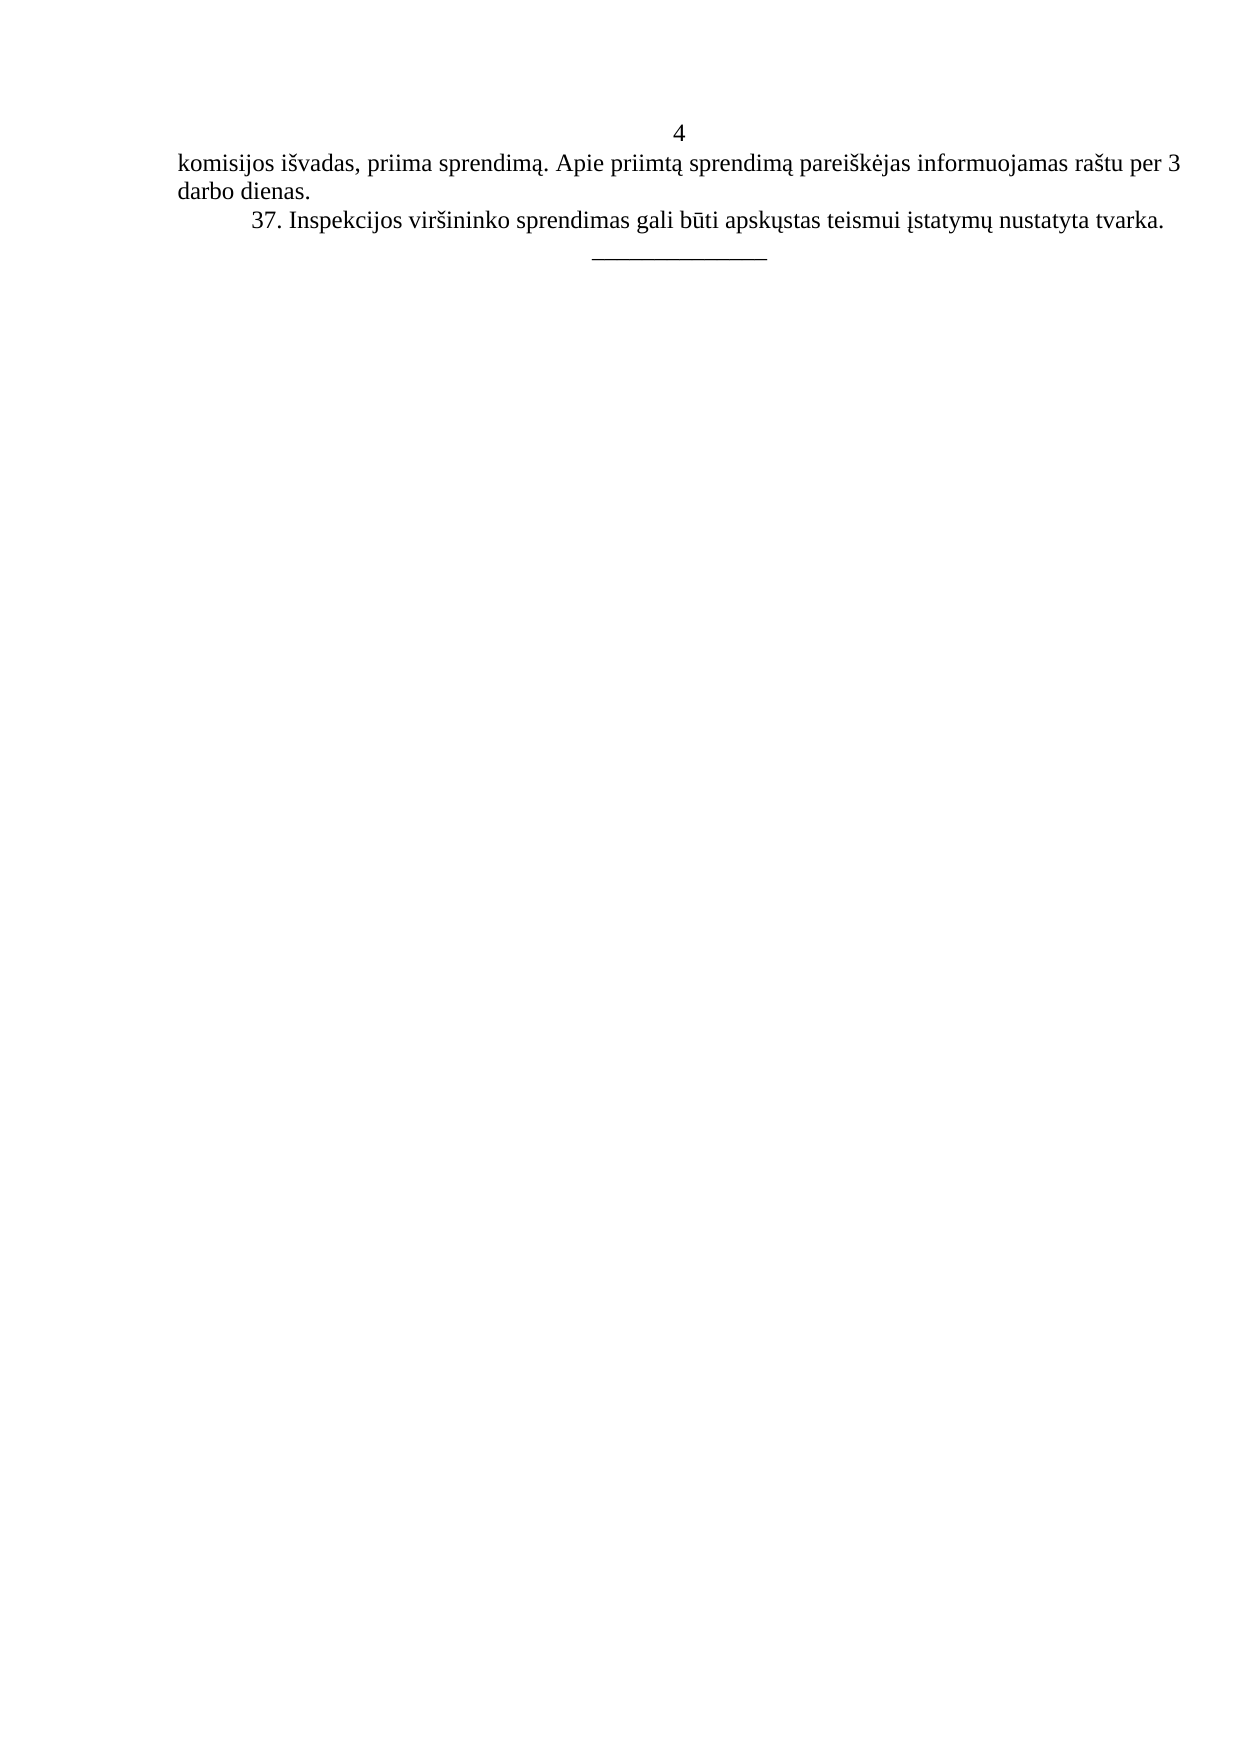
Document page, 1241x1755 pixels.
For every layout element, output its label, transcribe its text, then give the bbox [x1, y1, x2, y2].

text ______________ [177, 234, 1181, 263]
text 37. Inspekcijos viršininko sprendimas gali būti apskųstas teismui įstatymų nustatyta tvarka. [177, 205, 1181, 234]
text komisijos išvadas, priima sprendimą. Apie priimtą sprendimą pareiškėjas informuojamas raštu per 3 darbo dienas. [177, 148, 1181, 205]
